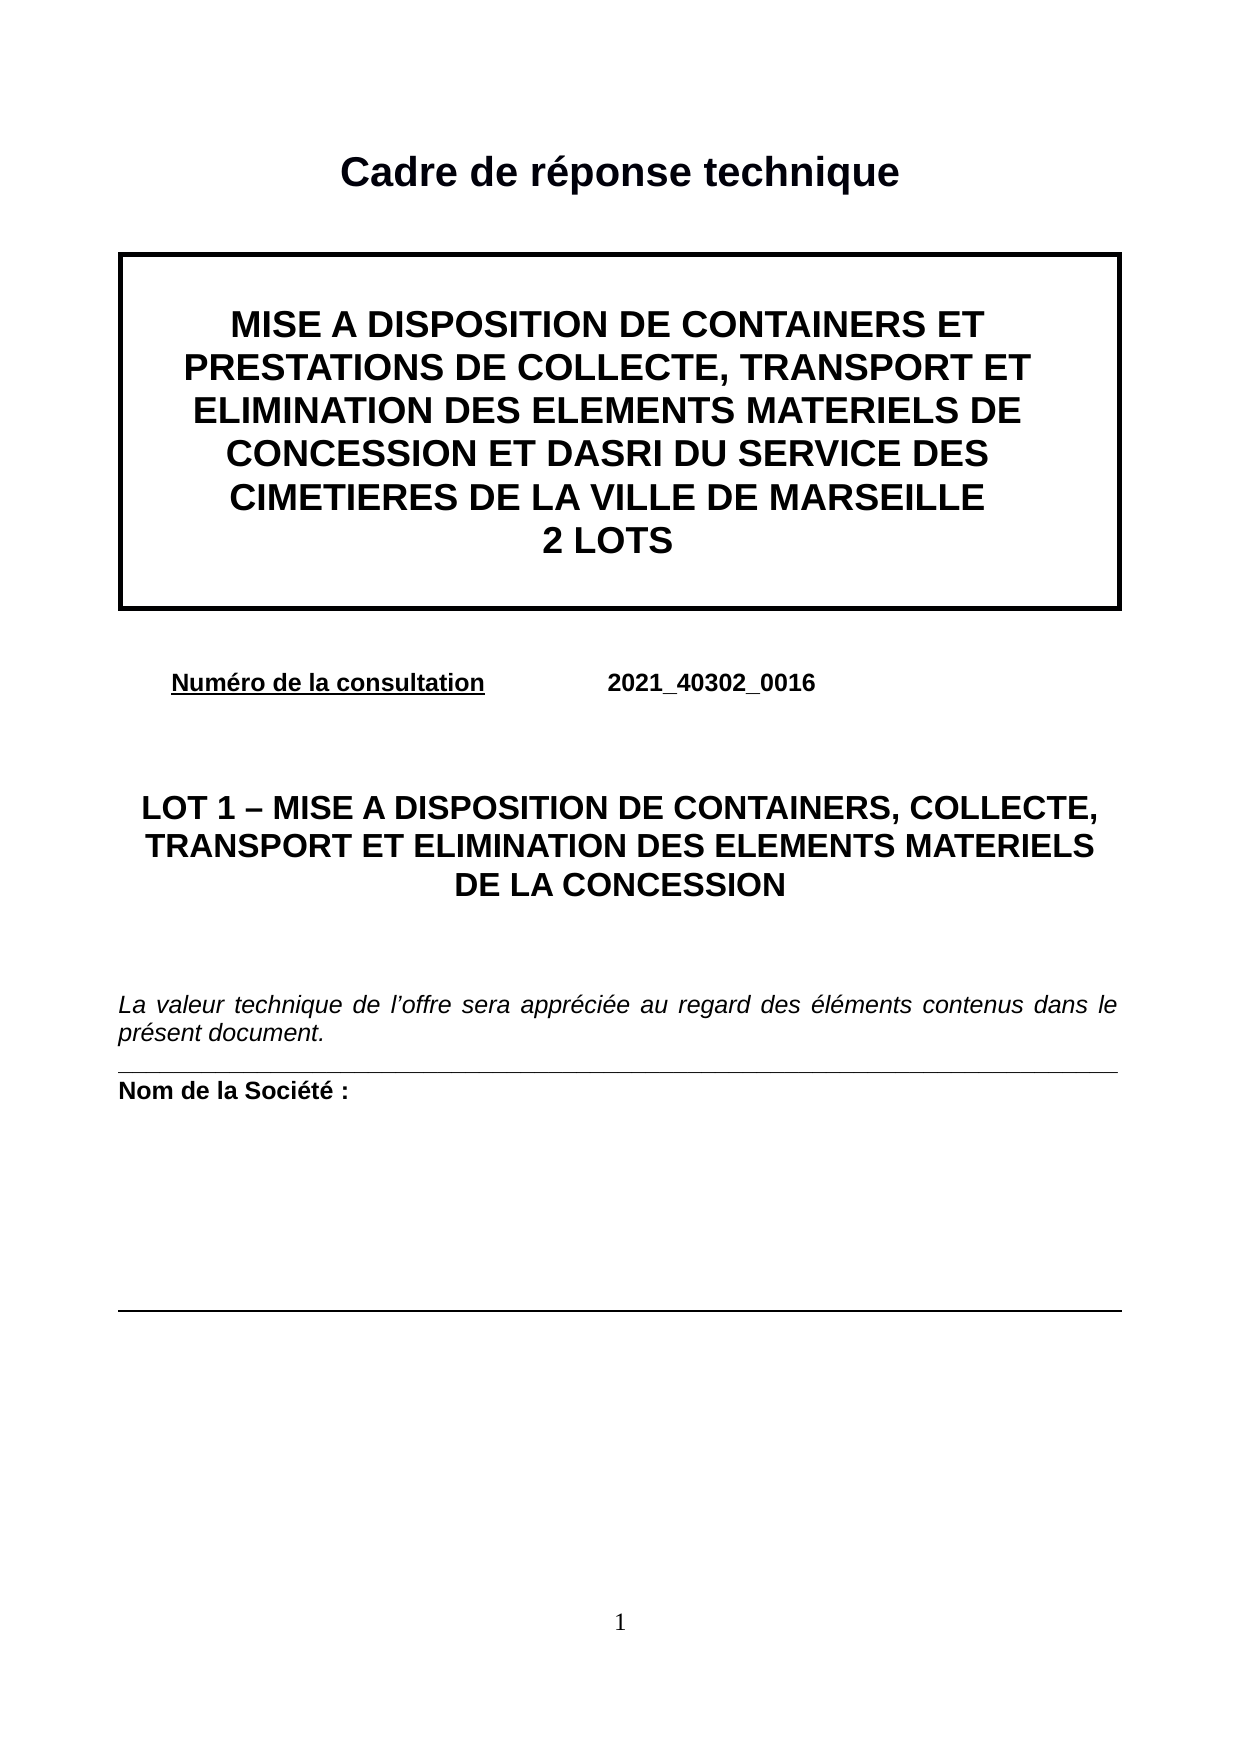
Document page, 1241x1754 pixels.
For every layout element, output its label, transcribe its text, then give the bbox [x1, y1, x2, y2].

text Cadre de réponse technique [118, 147, 1122, 195]
text La valeur technique de l’offre sera appréciée au regard des éléments contenus dans le présent document. [118, 990, 1122, 1047]
text Numéro de la consultation 2021_40302_0016 [171, 668, 1122, 697]
text LOT 1 – MISE A DISPOSITION DE CONTAINERS, COLLECTE, TRANSPORT ET ELIMINATION DES ELEMENTS MATERIELS DE LA CONCESSION [118, 788, 1122, 903]
text Nom de la Société : [118, 1076, 1122, 1105]
text MISE A DISPOSITION DE CONTAINERS ET PRESTATIONS DE COLLECTE, TRANSPORT ET ELIMINATION DES ELEMENTS MATERIELS DE CONCESSION ET DASRI DU SERVICE DES CIMETIERES DE LA VILLE DE MARSEILLE [123, 295, 1117, 511]
text 2 LOTS [123, 511, 1117, 561]
text ________________________________________________________________________ [118, 1047, 1122, 1076]
